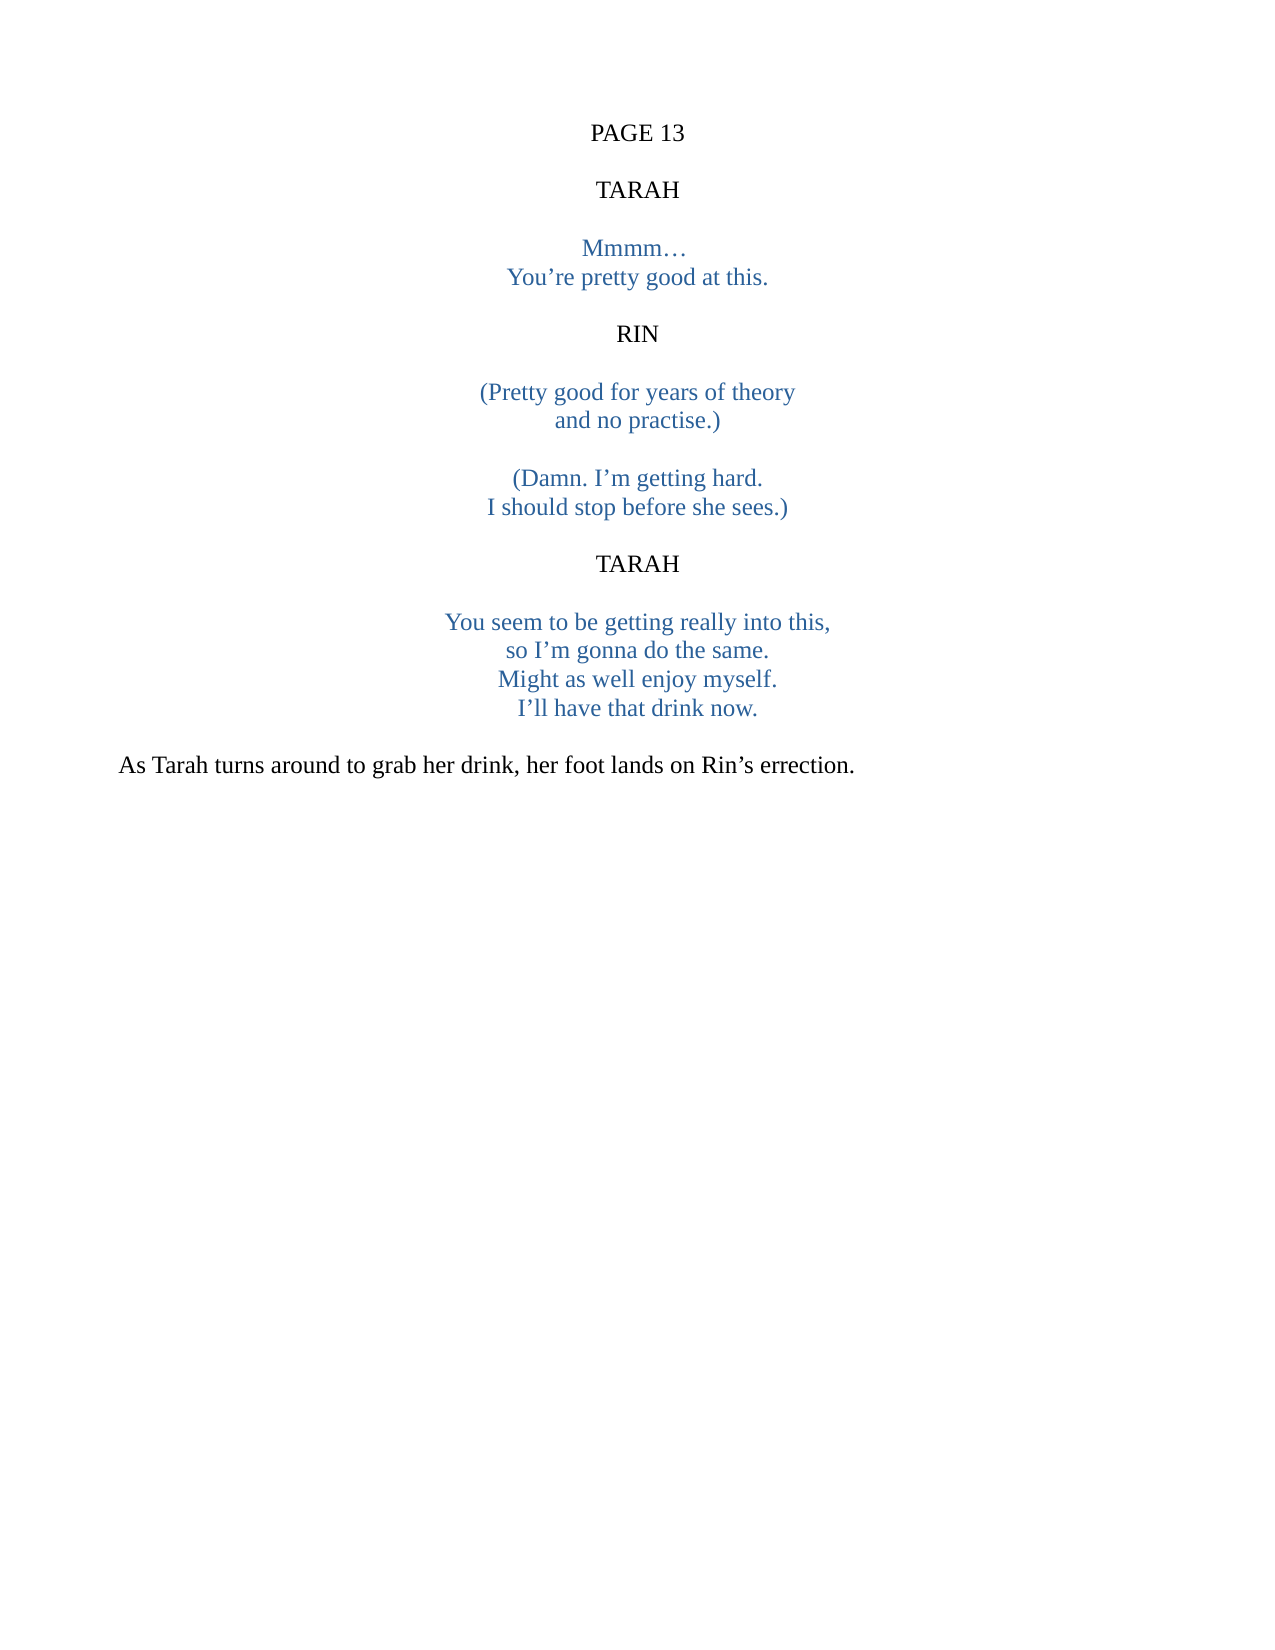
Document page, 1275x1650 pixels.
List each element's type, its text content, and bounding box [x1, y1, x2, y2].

text TARAH [118, 176, 1157, 204]
text Might as well enjoy myself. [118, 664, 1157, 693]
text PAGE 13 [118, 118, 1157, 147]
text You’re pretty good at this. [118, 262, 1157, 291]
text RIN [118, 319, 1157, 348]
text (Damn. I’m getting hard. [118, 463, 1157, 492]
text As Tarah turns around to grab her drink, her foot lands on Rin’s errection. [118, 751, 1157, 779]
text so I’m gonna do the same. [118, 636, 1157, 664]
text I should stop before she sees.) [118, 492, 1157, 521]
text and no practise.) [118, 406, 1157, 434]
text You seem to be getting really into this, [118, 607, 1157, 636]
text I’ll have that drink now. [118, 693, 1157, 722]
text TARAH [118, 549, 1157, 578]
text Mmmm… [118, 233, 1157, 262]
text (Pretty good for years of theory [118, 377, 1157, 406]
